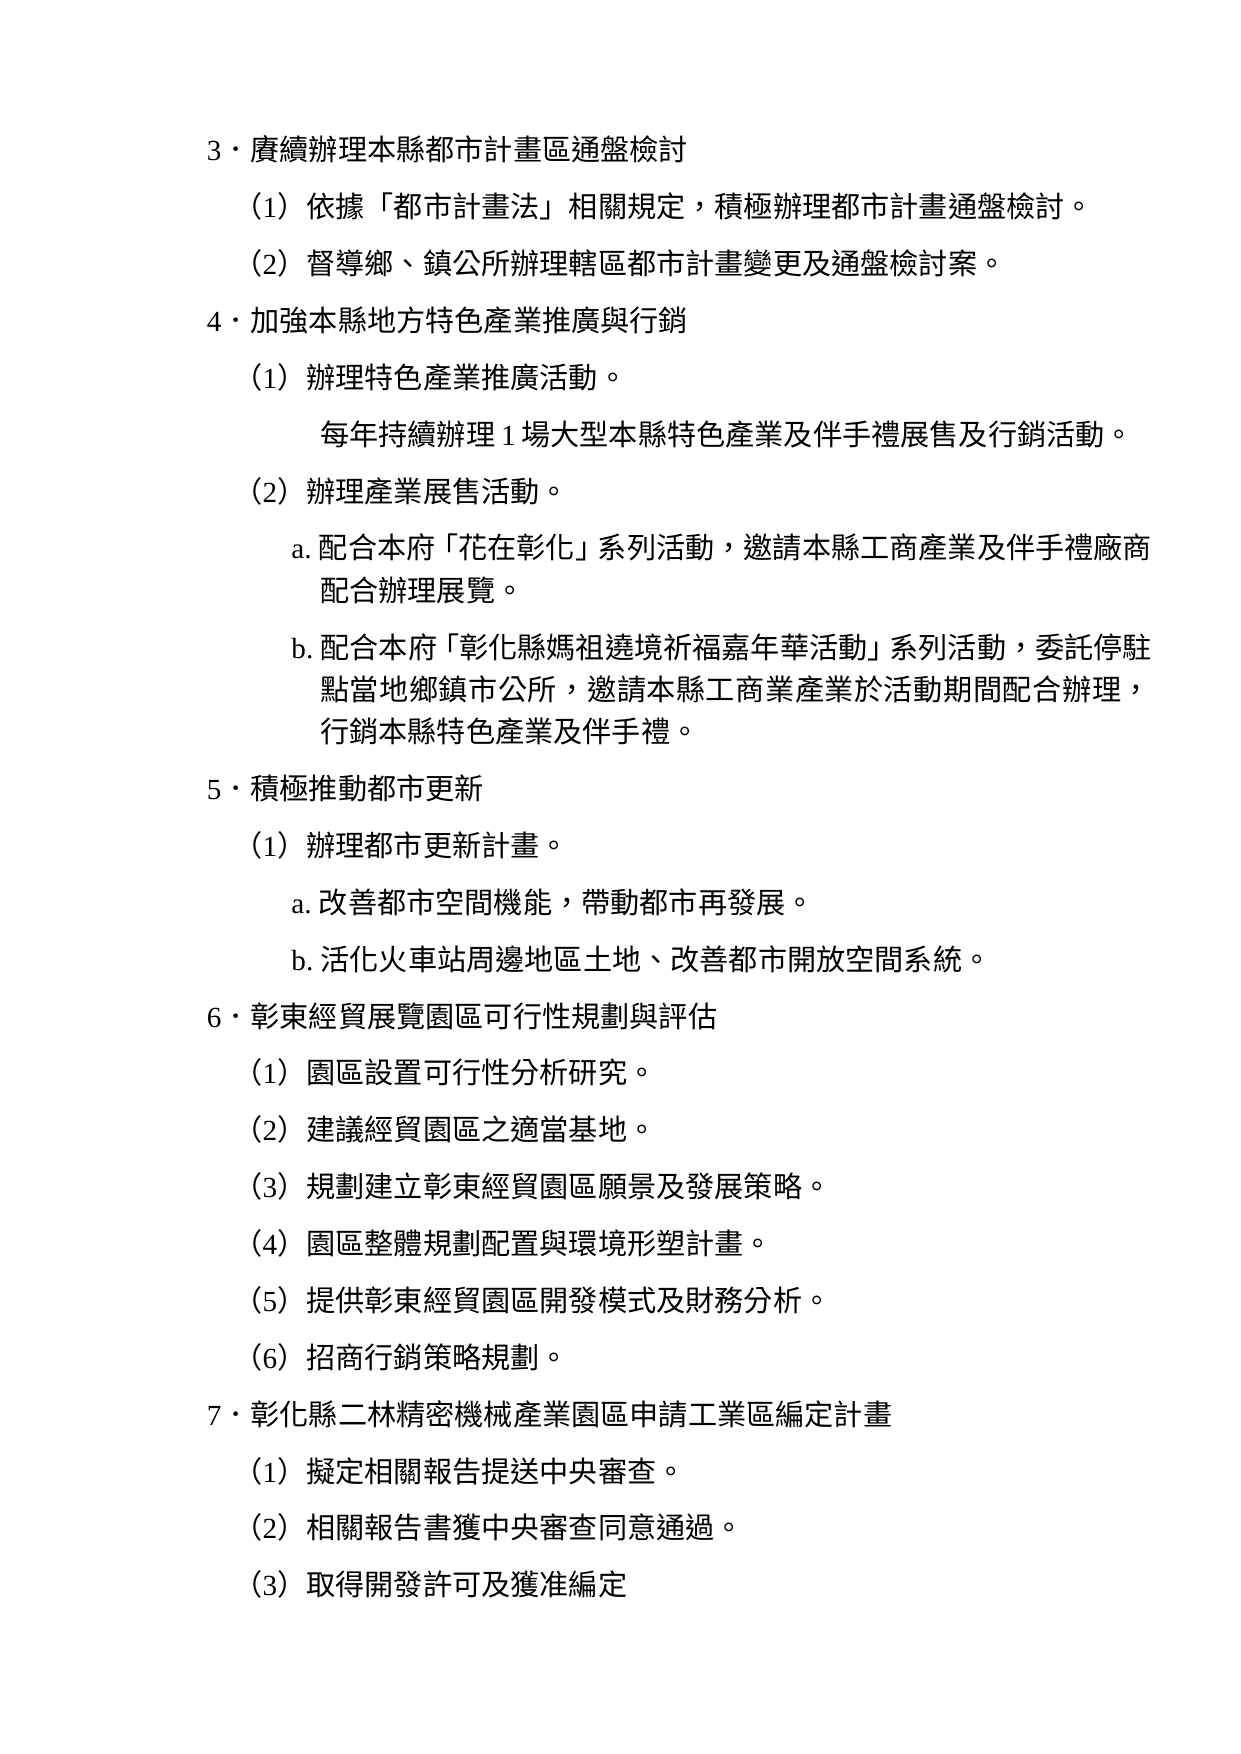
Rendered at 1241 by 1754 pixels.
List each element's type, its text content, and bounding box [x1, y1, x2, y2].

text 每年持續辦理1場大型本縣特色產業及伴手禮展售及行銷活動。 [320, 411, 1152, 454]
list 賡續辦理本縣都市計畫區通盤檢討 [207, 127, 1152, 169]
list 依據「都市計畫法」相關規定，積極辦理都市計畫通盤檢討。 [233, 184, 1152, 226]
list 建議經貿園區之適當基地。 [233, 1107, 1152, 1149]
list 活化火車站周邊地區土地、改善都市開放空間系統。 [291, 936, 1152, 979]
list 改善都市空間機能，帶動都市再發展。 [291, 879, 1152, 922]
list 配合本府「花在彰化」系列活動，邀請本縣工商產業及伴手禮廠商配合辦理展覽。 [291, 525, 1152, 610]
list 規劃建立彰東經貿園區願景及發展策略。 [233, 1164, 1152, 1206]
list 相關報告書獲中央審查同意通過。 [233, 1505, 1152, 1547]
list 提供彰東經貿園區開發模式及財務分析。 [233, 1278, 1152, 1320]
list 辦理特色產業推廣活動。 [233, 354, 1152, 397]
list 擬定相關報告提送中央審查。 [233, 1448, 1152, 1491]
list 辦理都市更新計畫。 [233, 823, 1152, 865]
list 園區整體規劃配置與環境形塑計畫。 [233, 1221, 1152, 1263]
list 配合本府「彰化縣媽祖遶境祈福嘉年華活動」系列活動，委託停駐點當地鄉鎮市公所，邀請本縣工商業產業於活動期間配合辦理，行銷本縣特色產業及伴手禮。 [291, 624, 1152, 751]
list 彰化縣二林精密機械產業園區申請工業區編定計畫 [207, 1391, 1152, 1434]
list 辦理產業展售活動。 [233, 468, 1152, 511]
list 彰東經貿展覽園區可行性規劃與評估 [207, 993, 1152, 1036]
list 積極推動都市更新 [207, 766, 1152, 808]
list 督導鄉、鎮公所辦理轄區都市計畫變更及通盤檢討案。 [233, 241, 1152, 283]
list 園區設置可行性分析研究。 [233, 1050, 1152, 1092]
list 加強本縣地方特色產業推廣與行銷 [207, 298, 1152, 340]
list 取得開發許可及獲准編定 [233, 1562, 1152, 1604]
list 招商行銷策略規劃。 [233, 1334, 1152, 1377]
